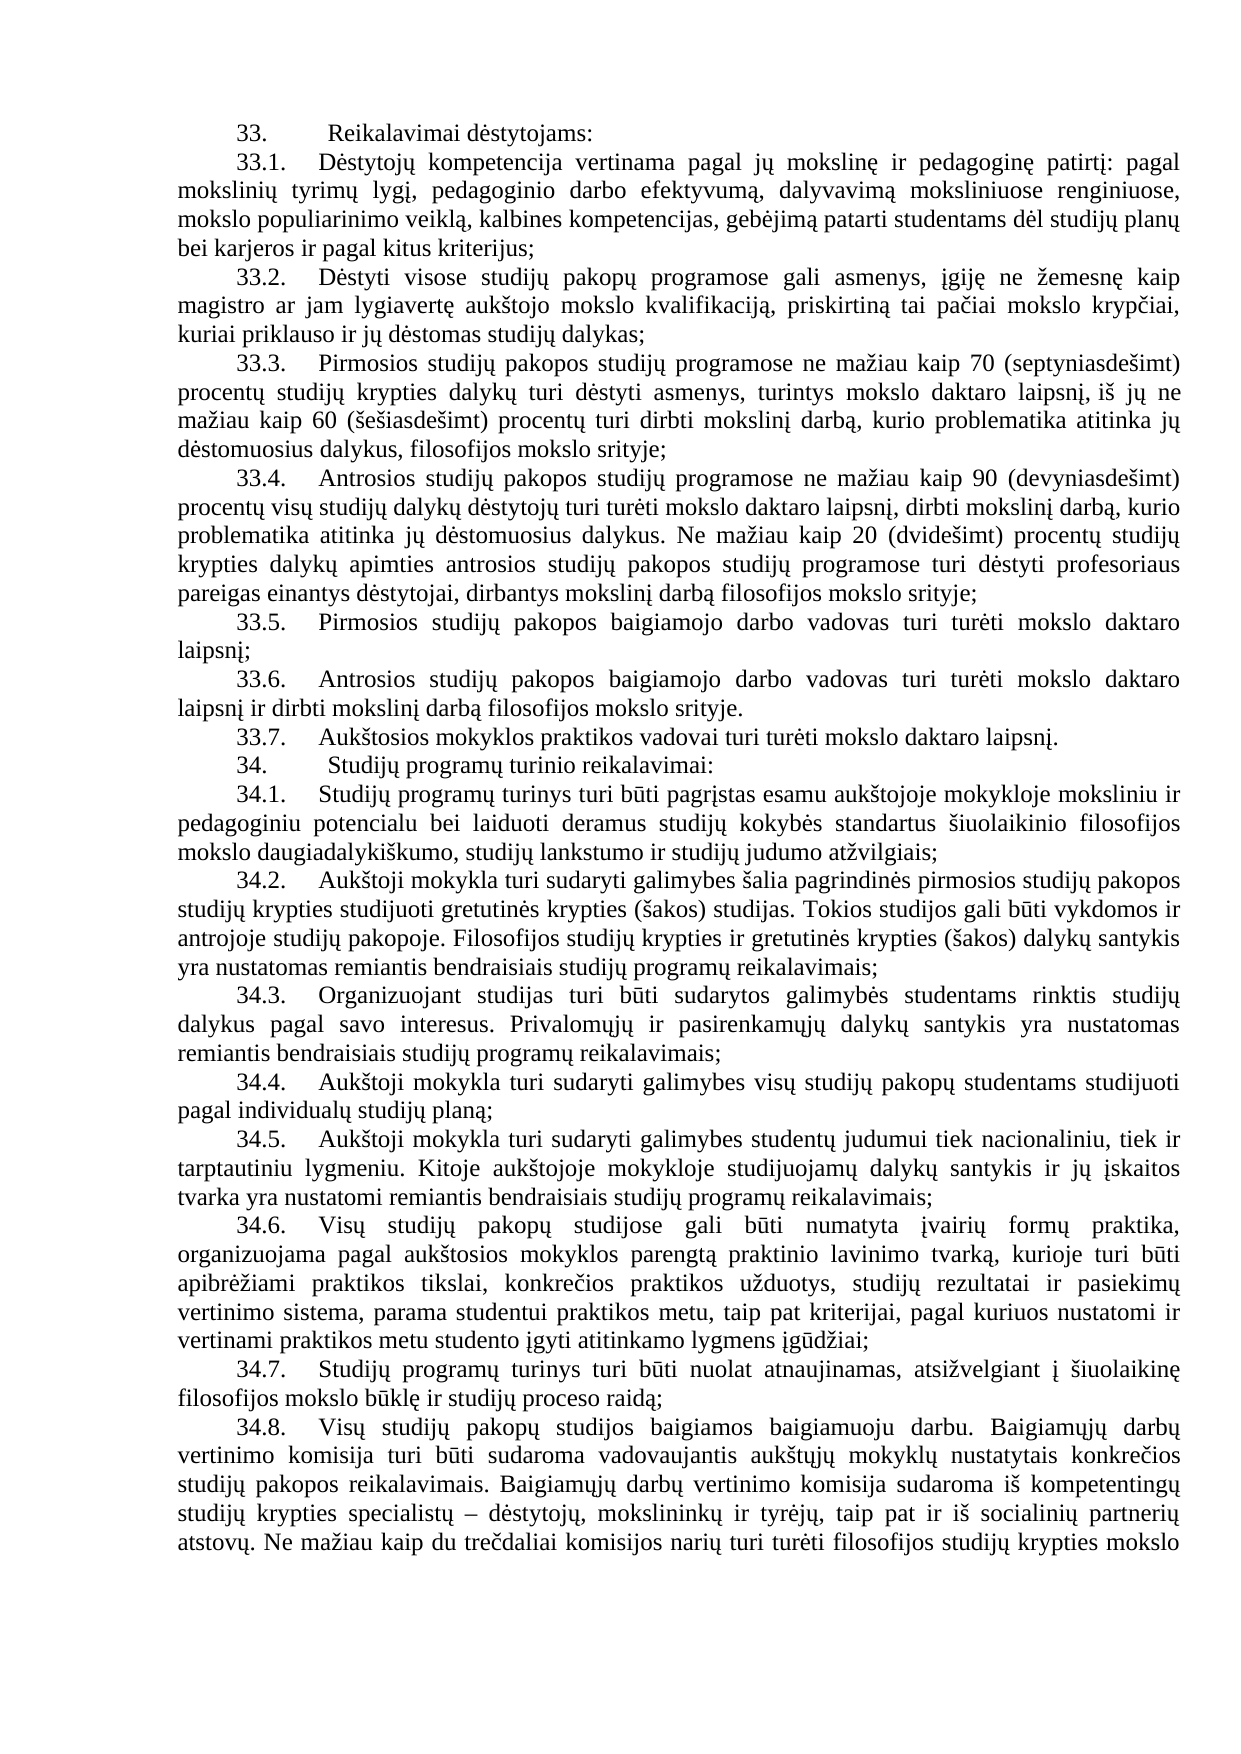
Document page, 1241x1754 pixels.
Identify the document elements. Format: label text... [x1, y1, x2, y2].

text 33.6. Antrosios studijų pakopos baigiamojo darbo vadovas turi turėti mokslo daktaro laipsnį ir dirbti mokslinį darbą filosofijos mokslo srityje. [177, 664, 1181, 722]
text 34. Studijų programų turinio reikalavimai: [177, 751, 1181, 779]
text 33.5. Pirmosios studijų pakopos baigiamojo darbo vadovas turi turėti mokslo daktaro laipsnį; [177, 607, 1181, 664]
text 34.2. Aukštoji mokykla turi sudaryti galimybes šalia pagrindinės pirmosios studijų pakopos studijų krypties studijuoti gretutinės krypties (šakos) studijas. Tokios studijos gali būti vykdomos ir antrojoje studijų pakopoje. Filosofijos studijų krypties ir gretutinės krypties (šakos) dalykų santykis yra nustatomas remiantis bendraisiais studijų programų reikalavimais; [177, 866, 1181, 981]
text 34.6. Visų studijų pakopų studijose gali būti numatyta įvairių formų praktika, organizuojama pagal aukštosios mokyklos parengtą praktinio lavinimo tvarką, kurioje turi būti apibrėžiami praktikos tikslai, konkrečios praktikos užduotys, studijų rezultatai ir pasiekimų vertinimo sistema, parama studentui praktikos metu, taip pat kriterijai, pagal kuriuos nustatomi ir vertinami praktikos metu studento įgyti atitinkamo lygmens įgūdžiai; [177, 1211, 1181, 1354]
text 34.3. Organizuojant studijas turi būti sudarytos galimybės studentams rinktis studijų dalykus pagal savo interesus. Privalomųjų ir pasirenkamųjų dalykų santykis yra nustatomas remiantis bendraisiais studijų programų reikalavimais; [177, 981, 1181, 1067]
text 33.3. Pirmosios studijų pakopos studijų programose ne mažiau kaip 70 (septyniasdešimt) procentų studijų krypties dalykų turi dėstyti asmenys, turintys mokslo daktaro laipsnį, iš jų ne mažiau kaip 60 (šešiasdešimt) procentų turi dirbti mokslinį darbą, kurio problematika atitinka jų dėstomuosius dalykus, filosofijos mokslo srityje; [177, 348, 1181, 463]
text 33.4. Antrosios studijų pakopos studijų programose ne mažiau kaip 90 (devyniasdešimt) procentų visų studijų dalykų dėstytojų turi turėti mokslo daktaro laipsnį, dirbti mokslinį darbą, kurio problematika atitinka jų dėstomuosius dalykus. Ne mažiau kaip 20 (dvidešimt) procentų studijų krypties dalykų apimties antrosios studijų pakopos studijų programose turi dėstyti profesoriaus pareigas einantys dėstytojai, dirbantys mokslinį darbą filosofijos mokslo srityje; [177, 463, 1181, 607]
text 33.2. Dėstyti visose studijų pakopų programose gali asmenys, įgiję ne žemesnę kaip magistro ar jam lygiavertę aukštojo mokslo kvalifikaciją, priskirtiną tai pačiai mokslo krypčiai, kuriai priklauso ir jų dėstomas studijų dalykas; [177, 262, 1181, 348]
text 33. Reikalavimai dėstytojams: [177, 118, 1181, 147]
text 34.4. Aukštoji mokykla turi sudaryti galimybes visų studijų pakopų studentams studijuoti pagal individualų studijų planą; [177, 1067, 1181, 1124]
text 33.7. Aukštosios mokyklos praktikos vadovai turi turėti mokslo daktaro laipsnį. [177, 722, 1181, 751]
text 34.1. Studijų programų turinys turi būti pagrįstas esamu aukštojoje mokykloje moksliniu ir pedagoginiu potencialu bei laiduoti deramus studijų kokybės standartus šiuolaikinio filosofijos mokslo daugiadalykiškumo, studijų lankstumo ir studijų judumo atžvilgiais; [177, 779, 1181, 866]
text 34.5. Aukštoji mokykla turi sudaryti galimybes studentų judumui tiek nacionaliniu, tiek ir tarptautiniu lygmeniu. Kitoje aukštojoje mokykloje studijuojamų dalykų santykis ir jų įskaitos tvarka yra nustatomi remiantis bendraisiais studijų programų reikalavimais; [177, 1124, 1181, 1211]
text 34.7. Studijų programų turinys turi būti nuolat atnaujinamas, atsižvelgiant į šiuolaikinę filosofijos mokslo būklę ir studijų proceso raidą; [177, 1354, 1181, 1412]
text 34.8. Visų studijų pakopų studijos baigiamos baigiamuoju darbu. Baigiamųjų darbų vertinimo komisija turi būti sudaroma vadovaujantis aukštųjų mokyklų nustatytais konkrečios studijų pakopos reikalavimais. Baigiamųjų darbų vertinimo komisija sudaroma iš kompetentingų studijų krypties specialistų – dėstytojų, mokslininkų ir tyrėjų, taip pat ir iš socialinių partnerių atstovų. Ne mažiau kaip du trečdaliai komisijos narių turi turėti filosofijos studijų krypties mokslo [177, 1412, 1181, 1556]
text 33.1. Dėstytojų kompetencija vertinama pagal jų mokslinę ir pedagoginę patirtį: pagal mokslinių tyrimų lygį, pedagoginio darbo efektyvumą, dalyvavimą moksliniuose renginiuose, mokslo populiarinimo veiklą, kalbines kompetencijas, gebėjimą patarti studentams dėl studijų planų bei karjeros ir pagal kitus kriterijus; [177, 147, 1181, 262]
